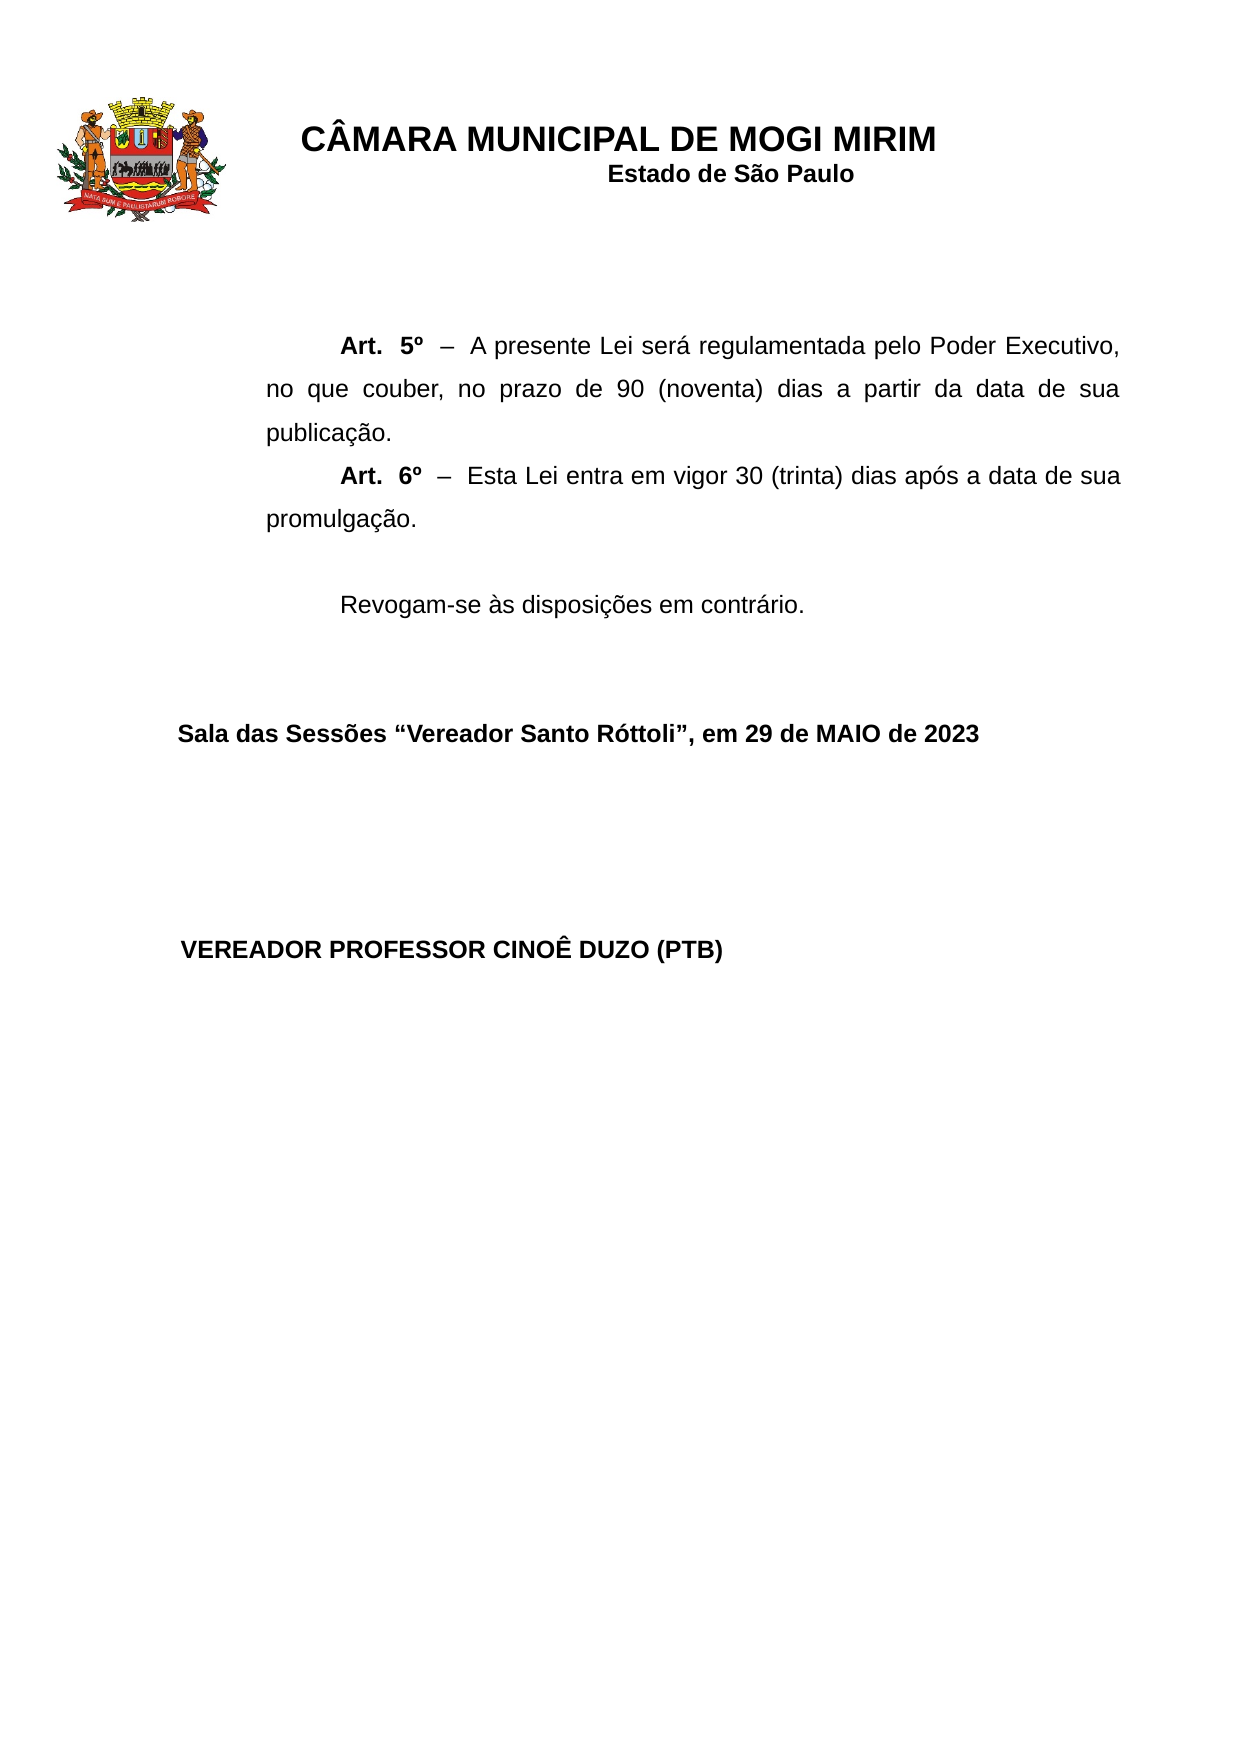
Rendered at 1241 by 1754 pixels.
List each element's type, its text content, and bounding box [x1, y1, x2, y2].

text CÂMARA MUNICIPAL DE MOGI MIRIM [227, 118, 1122, 159]
text Estado de São Paulo [266, 159, 1122, 188]
text Revogam-se às disposições em contrário. [266, 590, 1122, 619]
text Art. 6º – Esta Lei entra em vigor 30 (trinta) dias após a data de sua promulgação. [266, 461, 1122, 533]
text Sala das Sessões “Vereador Santo Róttoli”, em 29 de MAIO de 2023 [118, 719, 1122, 748]
text VEREADOR PROFESSOR CINOÊ DUZO (PTB) [118, 935, 1122, 964]
text Art. 5º – A presente Lei será regulamentada pelo Poder Executivo, no que couber, no prazo de 90 (noventa) dias a partir da data de sua publicação. [266, 331, 1122, 446]
picture [55, 97, 227, 222]
